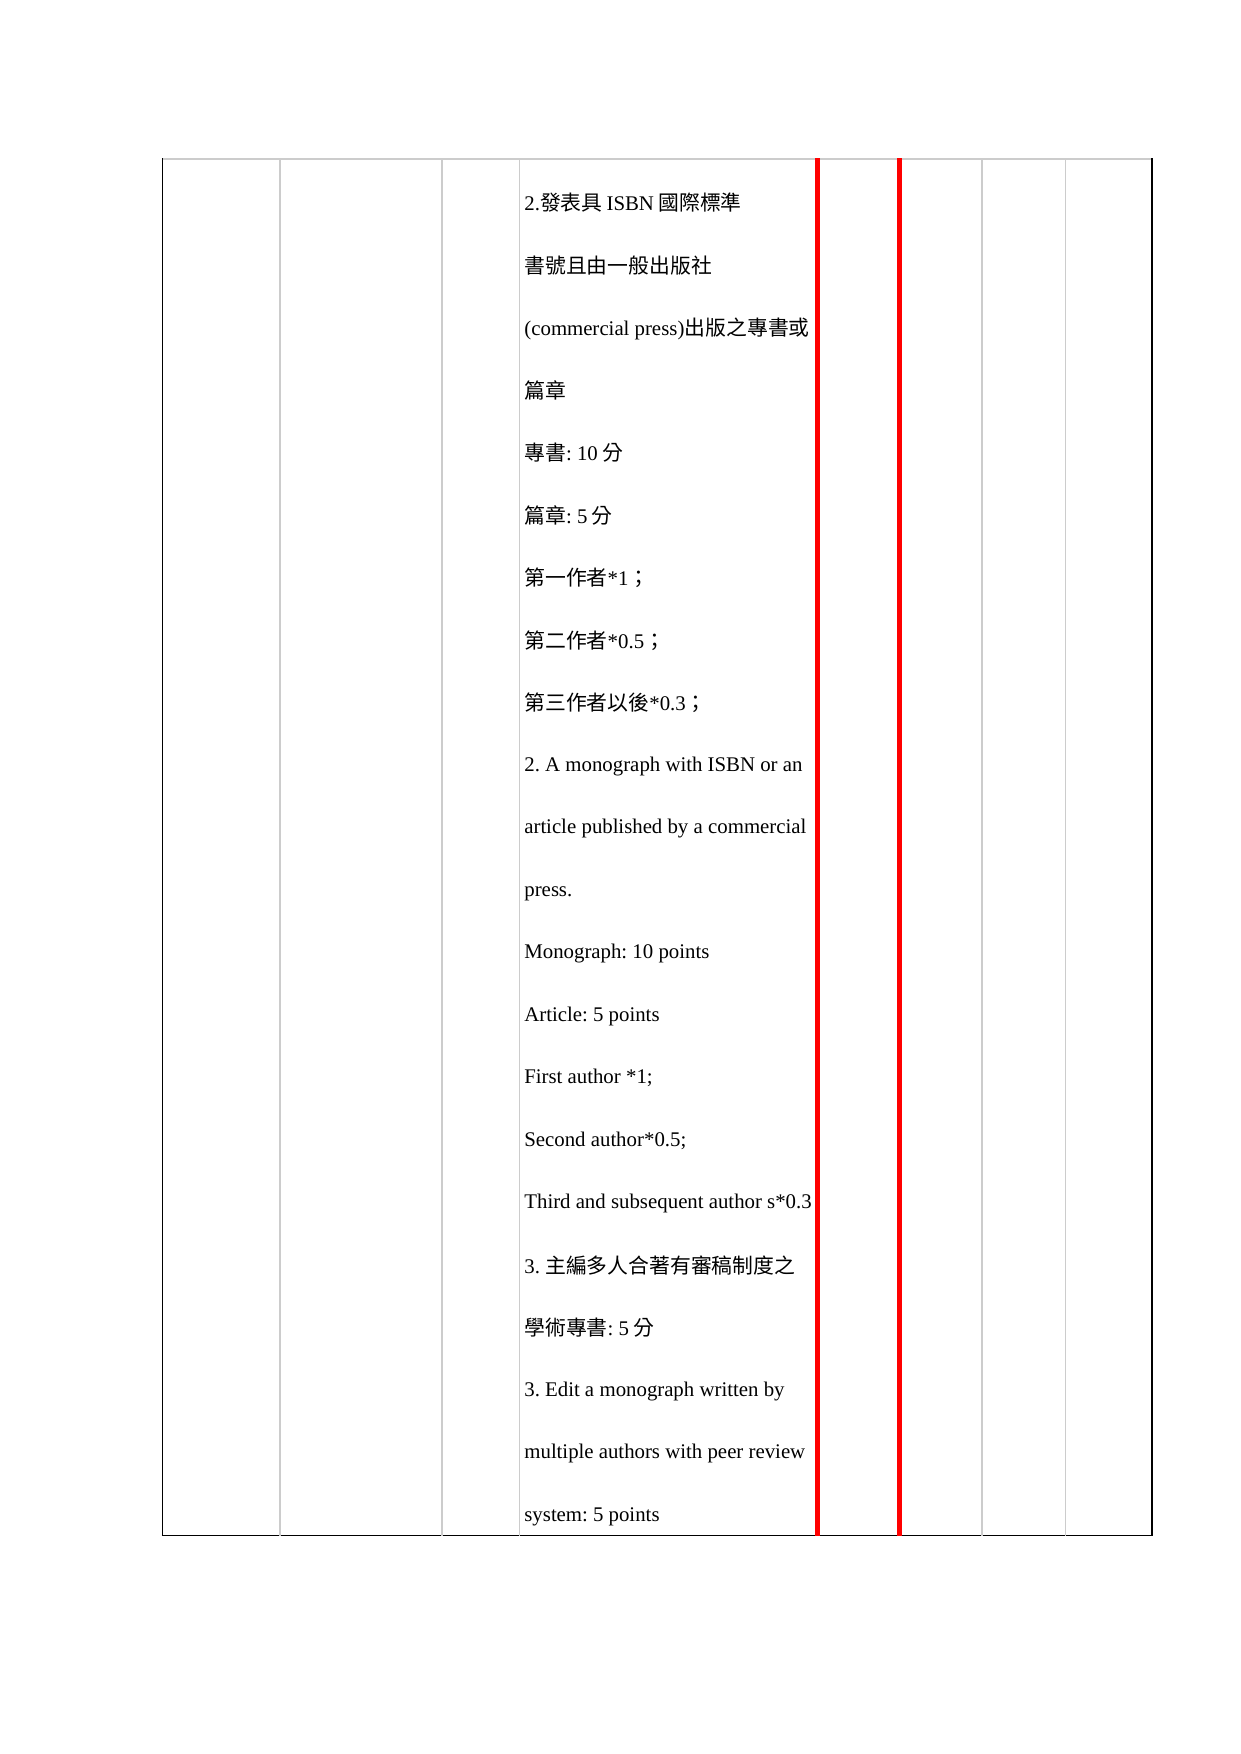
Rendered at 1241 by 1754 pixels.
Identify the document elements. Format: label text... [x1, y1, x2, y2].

table_cell [1066, 160, 1151, 1535]
table_cell [281, 160, 441, 1535]
table_cell [163, 160, 279, 1535]
table_cell [443, 160, 519, 1535]
table_cell [902, 160, 981, 1535]
table_cell [1153, 158, 1222, 1535]
table_cell [820, 160, 897, 1535]
table_cell 2.發表具ISBN國際標準 書號且由一般出版社(commercial press)出版之專書或篇章 專書: 10分 篇章: 5分 第一作者*1； 第二作者*0.5； 第三作者以後*0.3； 2. A monograph with ISBN or an article published by a commercial press. Monograph: 10 points Article: 5 points First author *1; Second author*0.5; Third and subsequent author s*0.3 3. 主編多人合著有審稿制度之學術專書: 5分 3. Edit a monograph written by multiple authors with peer review system: 5 points [520, 160, 815, 1535]
table_cell [983, 160, 1065, 1535]
